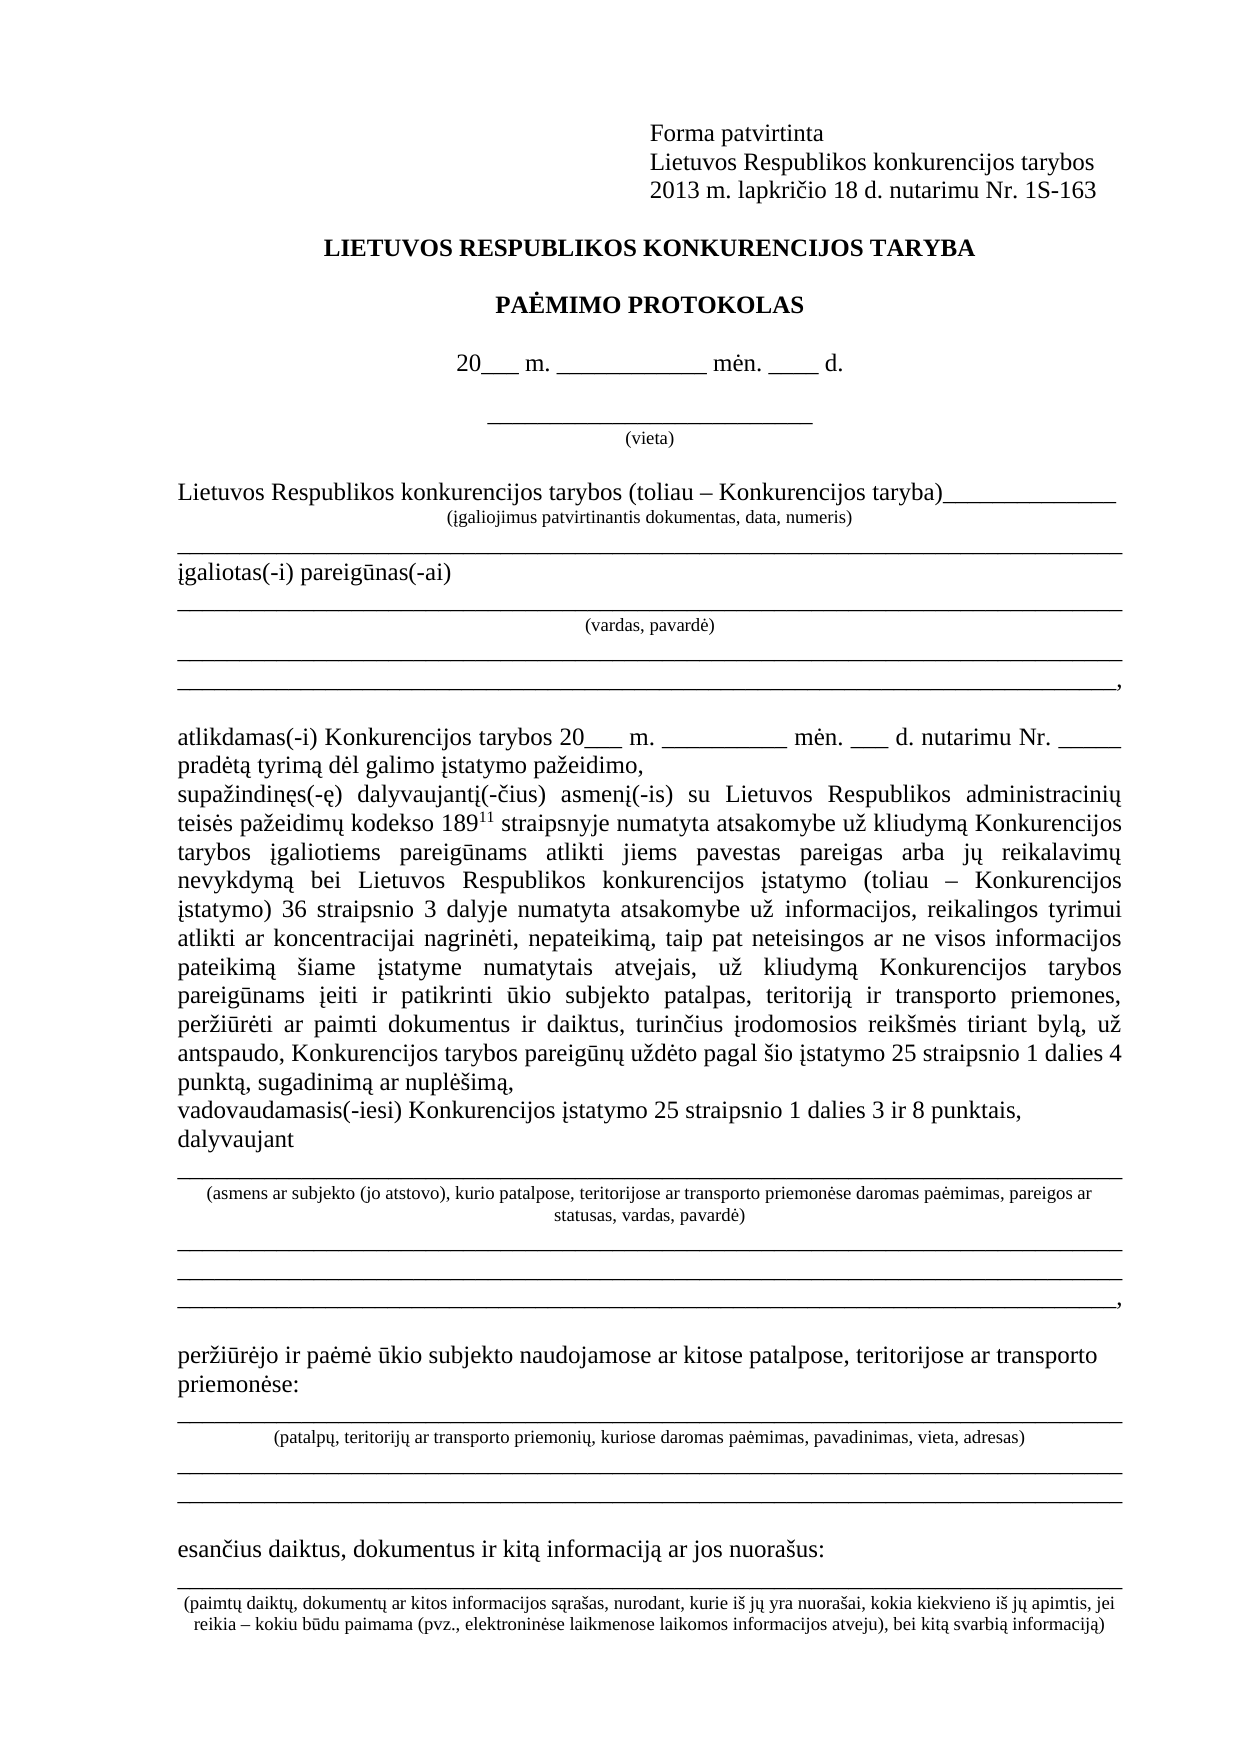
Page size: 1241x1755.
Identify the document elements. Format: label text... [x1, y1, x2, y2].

text _ [177, 585, 1122, 610]
text _ [177, 1397, 1122, 1422]
text Forma patvirtinta [649, 118, 1122, 147]
text (vardas, pavardė) [177, 614, 1122, 636]
text _ [177, 528, 1122, 553]
text _ [177, 636, 1122, 660]
text (paimtų daiktų, dokumentų ar kitos informacijos sąrašas, nurodant, kurie iš jų yra nuorašai, kokia kiekvieno iš jų apimtis, jei reikia – kokiu būdu paimama (pvz., elektroninėse laikmenose laikomos informacijos atveju), bei kitą svarbią informaciją) [177, 1592, 1122, 1635]
text _ [177, 1225, 1122, 1250]
text (vieta) [177, 427, 1122, 449]
text Lietuvos Respublikos konkurencijos tarybos 2013 m. lapkričio 18 d. nutarimu Nr. 1S-163 [649, 147, 1122, 204]
text 20___ m. ____________ mėn. ____ d. [177, 348, 1122, 377]
text supažindinęs(-ę) dalyvaujantį(-čius) asmenį(-is) su Lietuvos Respublikos administracinių teisės pažeidimų kodekso 18911 straipsnyje numatyta atsakomybe už kliudymą Konkurencijos tarybos įgaliotiems pareigūnams atlikti jiems pavestas pareigas arba jų reikalavimų nevykdymą bei Lietuvos Respublikos konkurencijos įstatymo (toliau – Konkurencijos įstatymo) 36 straipsnio 3 dalyje numatyta atsakomybe už informacijos, reikalingos tyrimui atlikti ar koncentracijai nagrinėti, nepateikimą, taip pat neteisingos ar ne visos informacijos pateikimą šiame įstatyme numatytais atvejais, už kliudymą Konkurencijos tarybos pareigūnams įeiti ir patikrinti ūkio subjekto patalpas, teritoriją ir transporto priemones, peržiūrėti ar paimti dokumentus ir daiktus, turinčius įrodomosios reikšmės tiriant bylą, už antspaudo, Konkurencijos tarybos pareigūnų uždėto pagal šio įstatymo 25 straipsnio 1 dalies 4 punktą, sugadinimą ar nuplėšimą, [177, 779, 1122, 1096]
text (asmens ar subjekto (jo atstovo), kurio patalpose, teritorijose ar transporto priemonėse daromas paėmimas, pareigos ar statusas, vardas, pavardė) [177, 1182, 1122, 1225]
text peržiūrėjo ir paėmė ūkio subjekto naudojamose ar kitose patalpose, teritorijose ar transporto priemonėse: [177, 1340, 1122, 1397]
text _ [177, 1448, 1122, 1473]
text _ [177, 1477, 1122, 1502]
text LIETUVOS RESPUBLIKOS KONKURENCIJOS TARYBA [177, 233, 1122, 262]
text _ , [177, 664, 1122, 693]
text _ [177, 1254, 1122, 1279]
text _ [177, 1153, 1122, 1178]
text Lietuvos Respublikos konkurencijos tarybos (toliau – Konkurencijos taryba) [177, 477, 1122, 506]
text _ , [177, 1282, 1122, 1311]
text _ [177, 1563, 1122, 1588]
text atlikdamas(-i) Konkurencijos tarybos 20___ m. __________ mėn. ___ d. nutarimu Nr. _____ pradėtą tyrimą dėl galimo įstatymo pažeidimo, [177, 722, 1122, 779]
text __________________________ [177, 398, 1122, 427]
text įgaliotas(-i) pareigūnas(-ai) [177, 557, 1122, 585]
text esančius daiktus, dokumentus ir kitą informaciją ar jos nuorašus: [177, 1534, 1122, 1563]
text PAĖMIMO PROTOKOLAS [177, 291, 1122, 319]
text dalyvaujant [177, 1124, 1122, 1153]
text vadovaudamasis(-iesi) Konkurencijos įstatymo 25 straipsnio 1 dalies 3 ir 8 punktais, [177, 1096, 1122, 1124]
text (įgaliojimus patvirtinantis dokumentas, data, numeris) [177, 506, 1122, 528]
text (patalpų, teritorijų ar transporto priemonių, kuriose daromas paėmimas, pavadinimas, vieta, adresas) [177, 1426, 1122, 1448]
